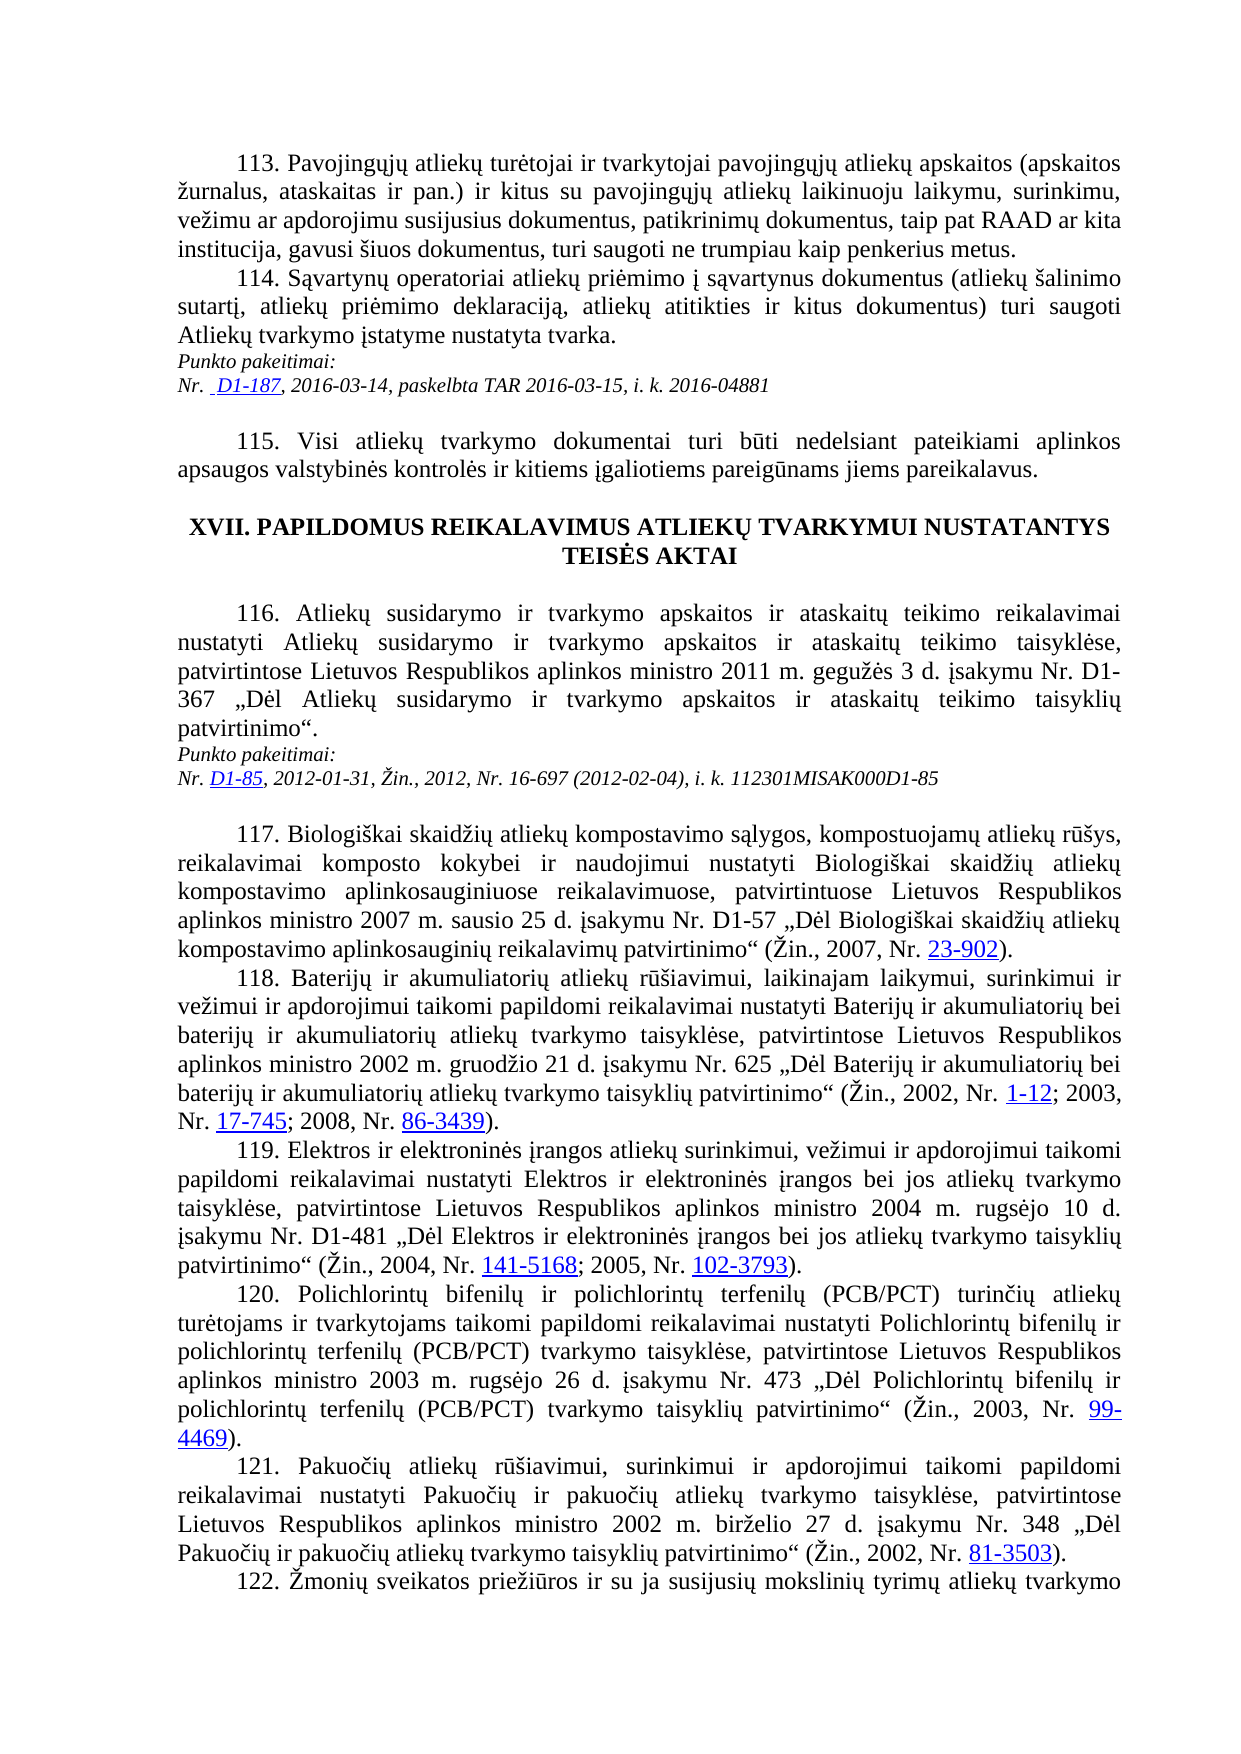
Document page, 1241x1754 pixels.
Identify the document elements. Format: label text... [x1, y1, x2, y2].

text Nr. D1-85, 2012-01-31, Žin., 2012, Nr. 16-697 (2012-02-04), i. k. 112301MISAK000D1-85 [177, 766, 1122, 790]
text 122. Žmonių sveikatos priežiūros ir su ja susijusių mokslinių tyrimų atliekų tvarkymo [177, 1566, 1122, 1595]
text 114. Sąvartynų operatoriai atliekų priėmimo į sąvartynus dokumentus (atliekų šalinimo sutartį, atliekų priėmimo deklaraciją, atliekų atitikties ir kitus dokumentus) turi saugoti Atliekų tvarkymo įstatyme nustatyta tvarka. [177, 263, 1122, 349]
text Nr. D1-187, 2016-03-14, paskelbta TAR 2016-03-15, i. k. 2016-04881 [177, 373, 1122, 397]
text 119. Elektros ir elektroninės įrangos atliekų surinkimui, vežimui ir apdorojimui taikomi papildomi reikalavimai nustatyti Elektros ir elektroninės įrangos bei jos atliekų tvarkymo taisyklėse, patvirtintose Lietuvos Respublikos aplinkos ministro 2004 m. rugsėjo 10 d. įsakymu Nr. D1-481 „Dėl Elektros ir elektroninės įrangos bei jos atliekų tvarkymo taisyklių patvirtinimo“ (Žin., 2004, Nr. 141-5168; 2005, Nr. 102-3793). [177, 1135, 1122, 1279]
text 115. Visi atliekų tvarkymo dokumentai turi būti nedelsiant pateikiami aplinkos apsaugos valstybinės kontrolės ir kitiems įgaliotiems pareigūnams jiems pareikalavus. [177, 426, 1122, 483]
text XVII. Papildomus reikalavimus atliekų tvarkymui nustatantys teisės aktai [177, 512, 1122, 569]
text 118. Baterijų ir akumuliatorių atliekų rūšiavimui, laikinajam laikymui, surinkimui ir vežimui ir apdorojimui taikomi papildomi reikalavimai nustatyti Baterijų ir akumuliatorių bei baterijų ir akumuliatorių atliekų tvarkymo taisyklėse, patvirtintose Lietuvos Respublikos aplinkos ministro 2002 m. gruodžio 21 d. įsakymu Nr. 625 „Dėl Baterijų ir akumuliatorių bei baterijų ir akumuliatorių atliekų tvarkymo taisyklių patvirtinimo“ (Žin., 2002, Nr. 1-12; 2003, Nr. 17-745; 2008, Nr. 86-3439). [177, 963, 1122, 1135]
text 121. Pakuočių atliekų rūšiavimui, surinkimui ir apdorojimui taikomi papildomi reikalavimai nustatyti Pakuočių ir pakuočių atliekų tvarkymo taisyklėse, patvirtintose Lietuvos Respublikos aplinkos ministro 2002 m. birželio 27 d. įsakymu Nr. 348 „Dėl Pakuočių ir pakuočių atliekų tvarkymo taisyklių patvirtinimo“ (Žin., 2002, Nr. 81-3503). [177, 1451, 1122, 1566]
text Punkto pakeitimai: [177, 742, 1122, 766]
text 113. Pavojingųjų atliekų turėtojai ir tvarkytojai pavojingųjų atliekų apskaitos (apskaitos žurnalus, ataskaitas ir pan.) ir kitus su pavojingųjų atliekų laikinuoju laikymu, surinkimu, vežimu ar apdorojimu susijusius dokumentus, patikrinimų dokumentus, taip pat RAAD ar kita institucija, gavusi šiuos dokumentus, turi saugoti ne trumpiau kaip penkerius metus. [177, 148, 1122, 263]
text 116. Atliekų susidarymo ir tvarkymo apskaitos ir ataskaitų teikimo reikalavimai nustatyti Atliekų susidarymo ir tvarkymo apskaitos ir ataskaitų teikimo taisyklėse, patvirtintose Lietuvos Respublikos aplinkos ministro 2011 m. gegužės 3 d. įsakymu Nr. D1-367 „Dėl Atliekų susidarymo ir tvarkymo apskaitos ir ataskaitų teikimo taisyklių patvirtinimo“. [177, 598, 1122, 742]
text Punkto pakeitimai: [177, 349, 1122, 373]
text 117. Biologiškai skaidžių atliekų kompostavimo sąlygos, kompostuojamų atliekų rūšys, reikalavimai komposto kokybei ir naudojimui nustatyti Biologiškai skaidžių atliekų kompostavimo aplinkosauginiuose reikalavimuose, patvirtintuose Lietuvos Respublikos aplinkos ministro 2007 m. sausio 25 d. įsakymu Nr. D1-57 „Dėl Biologiškai skaidžių atliekų kompostavimo aplinkosauginių reikalavimų patvirtinimo“ (Žin., 2007, Nr. 23-902). [177, 819, 1122, 963]
text 120. Polichlorintų bifenilų ir polichlorintų terfenilų (PCB/PCT) turinčių atliekų turėtojams ir tvarkytojams taikomi papildomi reikalavimai nustatyti Polichlorintų bifenilų ir polichlorintų terfenilų (PCB/PCT) tvarkymo taisyklėse, patvirtintose Lietuvos Respublikos aplinkos ministro 2003 m. rugsėjo 26 d. įsakymu Nr. 473 „Dėl Polichlorintų bifenilų ir polichlorintų terfenilų (PCB/PCT) tvarkymo taisyklių patvirtinimo“ (Žin., 2003, Nr. 99-4469). [177, 1279, 1122, 1451]
